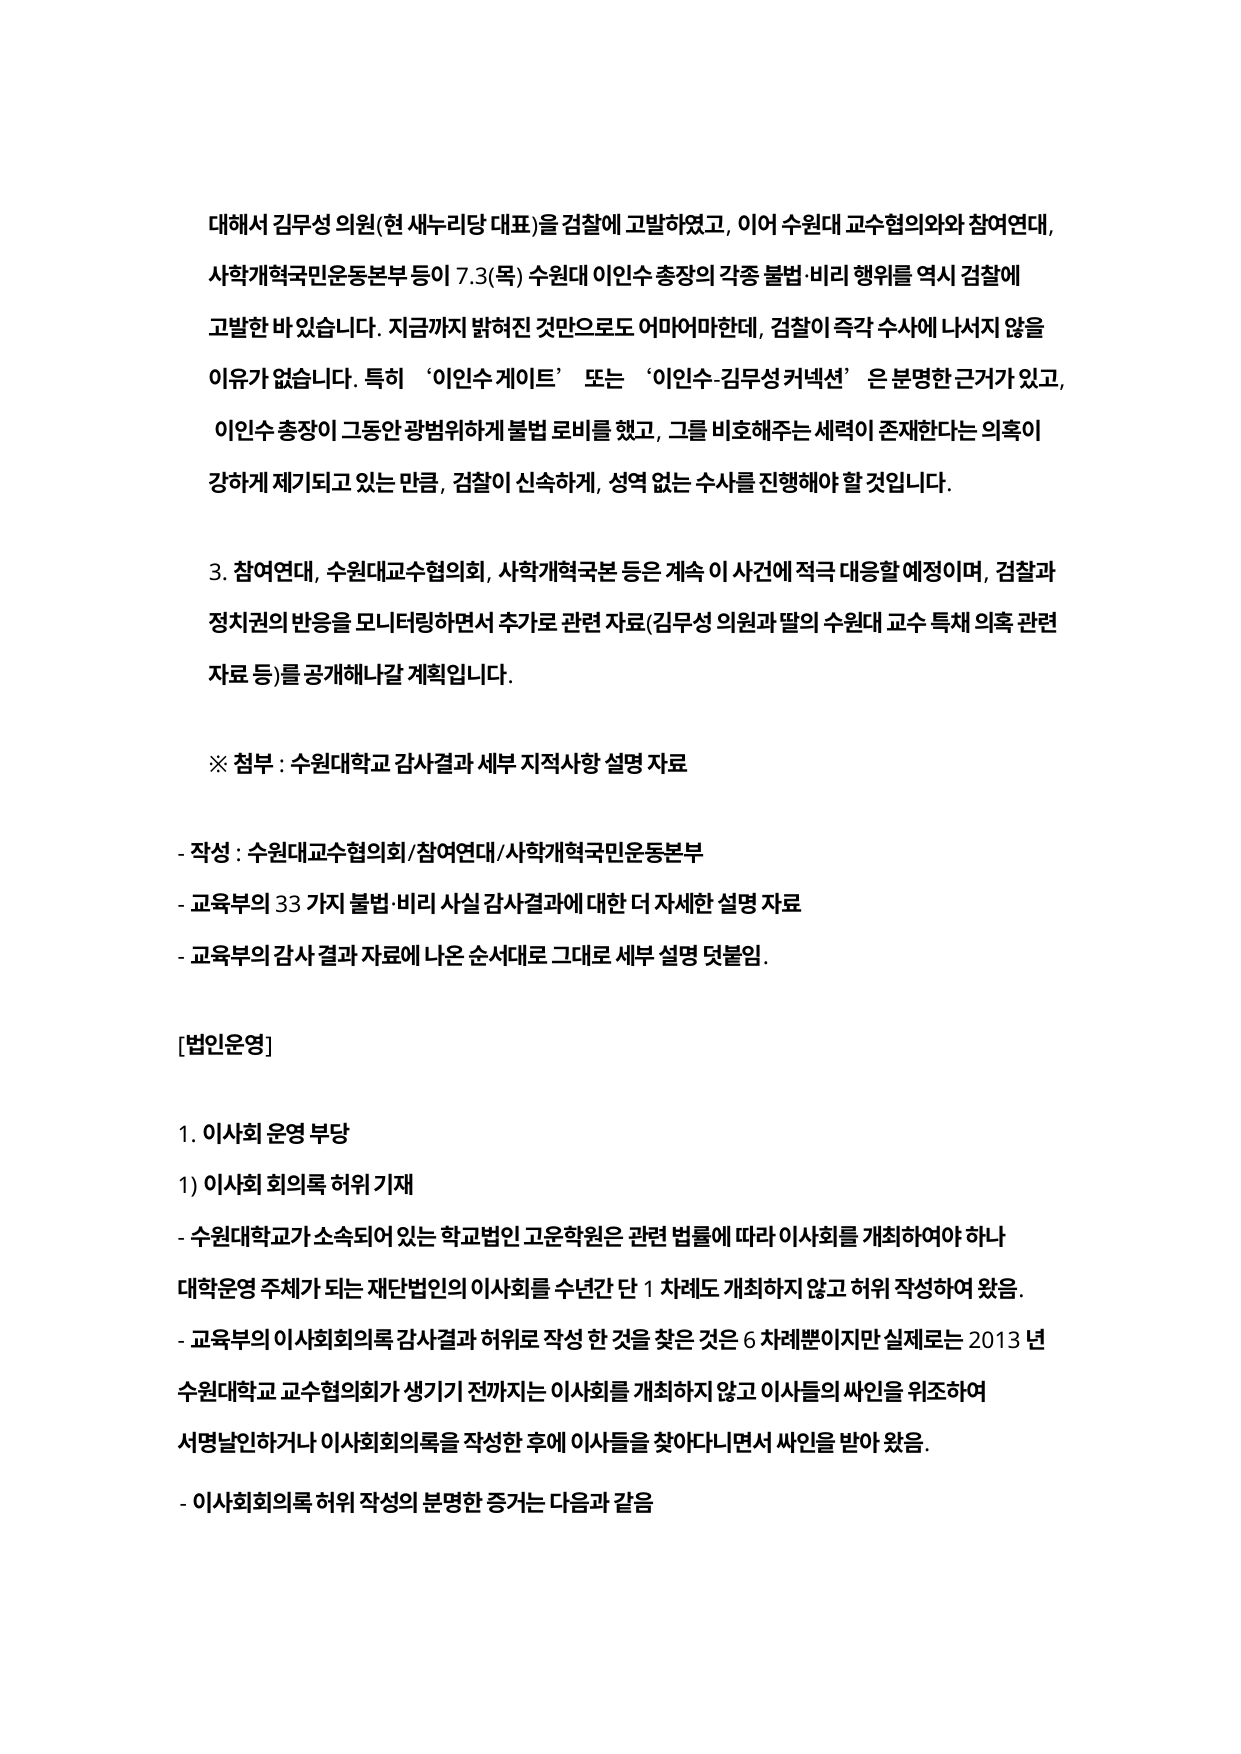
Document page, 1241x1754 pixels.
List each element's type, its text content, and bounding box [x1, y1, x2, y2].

text ※ 첨부 : 수원대학교 감사결과 세부 지적사항 설명 자료 [208, 746, 1063, 779]
text 대해서 김무성 의원(현 새누리당 대표)을 검찰에 고발하였고, 이어 수원대 교수협의와와 참여연대, 사학개혁국민운동본부 등이 7.3(목) 수원대 이인수 총장의 각종 불법·비리 행위를 역시 검찰에 고발한 바 있습니다. 지금까지 밝혀진 것만으로도 어마어마한데, 검찰이 즉각 수사에 나서지 않을 이유가 없습니다. 특히 ‘이인수 게이트’ 또는 ‘이인수-김무성 커넥션’은 분명한 근거가 있고, 이인수 총장이 그동안 광범위하게 불법 로비를 했고, 그를 비호해주는 세력이 존재한다는 의혹이 강하게 제기되고 있는 만큼, 검찰이 신속하게, 성역 없는 수사를 진행해야 할 것입니다. [208, 207, 1063, 498]
text 3. 참여연대, 수원대교수협의회, 사학개혁국본 등은 계속 이 사건에 적극 대응할 예정이며, 검찰과 정치권의 반응을 모니터링하면서 추가로 관련 자료(김무성 의원과 딸의 수원대 교수 특채 의혹 관련 자료 등)를 공개해나갈 계획입니다. [208, 553, 1063, 690]
text - 교육부의 33가지 불법·비리 사실 감사결과에 대한 더 자세한 설명 자료 [177, 886, 1063, 919]
text - 교육부의 이사회회의록 감사결과 허위로 작성 한 것을 찾은 것은 6차례뿐이지만 실제로는 2013년 수원대학교 교수협의회가 생기기 전까지는 이사회를 개최하지 않고 이사들의 싸인을 위조하여 서명날인하거나 이사회회의록을 작성한 후에 이사들을 찾아다니면서 싸인을 받아 왔음. [177, 1322, 1063, 1459]
text - 수원대학교가 소속되어 있는 학교법인 고운학원은 관련 법률에 따라 이사회를 개최하여야 하나 대학운영 주체가 되는 재단법인의 이사회를 수년간 단 1차례도 개최하지 않고 허위 작성하여 왔음. [177, 1219, 1063, 1304]
text - 이사회회의록 허위 작성의 분명한 증거는 다음과 같음 [177, 1477, 1063, 1527]
text - 작성 : 수원대교수협의회/참여연대/사학개혁국민운동본부 [177, 834, 1063, 868]
text - 교육부의 감사 결과 자료에 나온 순서대로 그대로 세부 설명 덧붙임. [177, 938, 1063, 971]
text 1. 이사회 운영 부당 [177, 1116, 1063, 1149]
text [법인운영] [177, 1027, 1063, 1060]
text 1) 이사회 회의록 허위 기재 [177, 1167, 1063, 1201]
